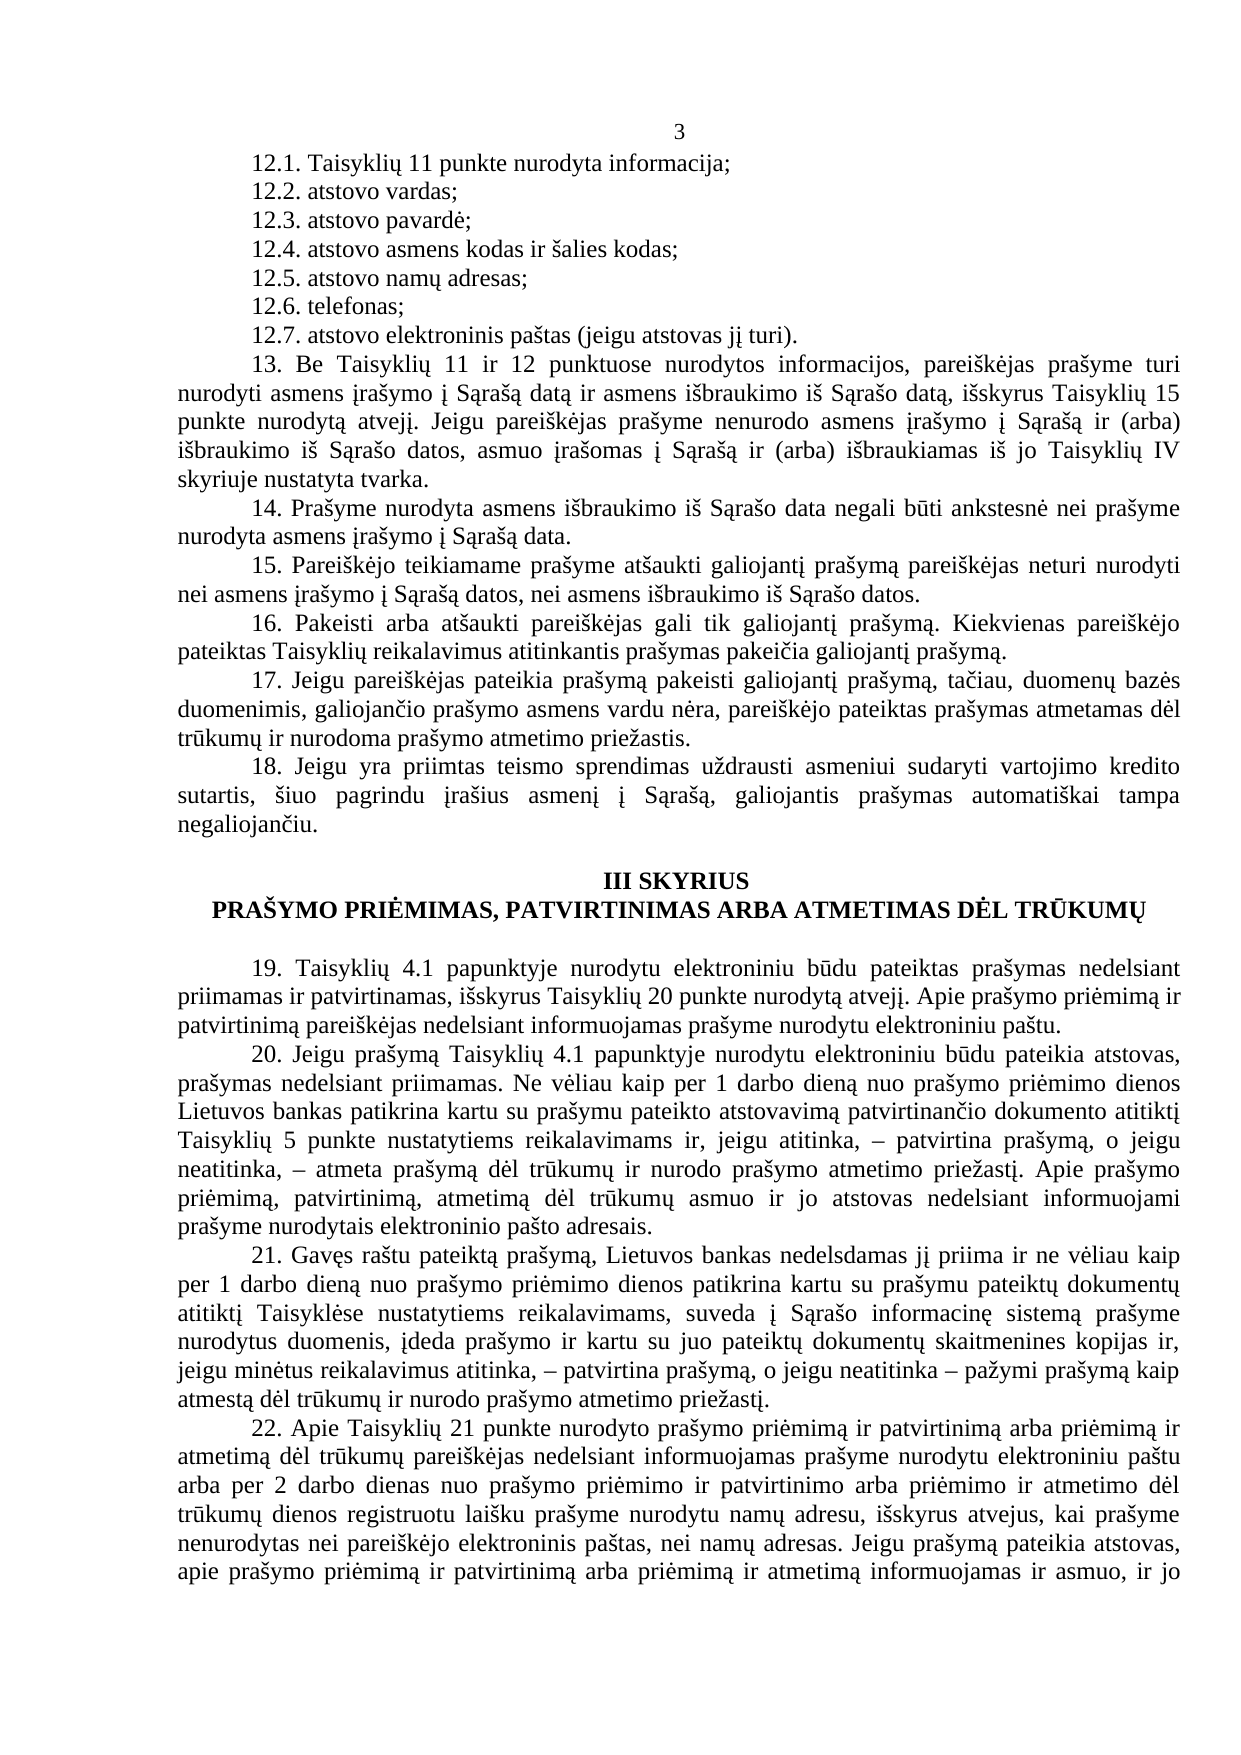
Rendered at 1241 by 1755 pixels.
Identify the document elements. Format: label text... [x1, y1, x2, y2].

text 21. Gavęs raštu pateiktą prašymą, Lietuvos bankas nedelsdamas jį priima ir ne vėliau kaip per 1 darbo dieną nuo prašymo priėmimo dienos patikrina kartu su prašymu pateiktų dokumentų atitiktį Taisyklėse nustatytiems reikalavimams, suveda į Sąrašo informacinę sistemą prašyme nurodytus duomenis, įdeda prašymo ir kartu su juo pateiktų dokumentų skaitmenines kopijas ir, jeigu minėtus reikalavimus atitinka, – patvirtina prašymą, o jeigu neatitinka – pažymi prašymą kaip atmestą dėl trūkumų ir nurodo prašymo atmetimo priežastį. [177, 1240, 1181, 1413]
text 20. Jeigu prašymą Taisyklių 4.1 papunktyje nurodytu elektroniniu būdu pateikia atstovas, prašymas nedelsiant priimamas. Ne vėliau kaip per 1 darbo dieną nuo prašymo priėmimo dienos Lietuvos bankas patikrina kartu su prašymu pateikto atstovavimą patvirtinančio dokumento atitiktį Taisyklių 5 punkte nustatytiems reikalavimams ir, jeigu atitinka, – patvirtina prašymą, o jeigu neatitinka, – atmeta prašymą dėl trūkumų ir nurodo prašymo atmetimo priežastį. Apie prašymo priėmimą, patvirtinimą, atmetimą dėl trūkumų asmuo ir jo atstovas nedelsiant informuojami prašyme nurodytais elektroninio pašto adresais. [177, 1039, 1181, 1240]
text III SKYRIUS [177, 866, 1181, 895]
text 14. Prašyme nurodyta asmens išbraukimo iš Sąrašo data negali būti ankstesnė nei prašyme nurodyta asmens įrašymo į Sąrašą data. [177, 493, 1181, 550]
text 12.7. atstovo elektroninis paštas (jeigu atstovas jį turi). [177, 320, 1181, 349]
text 12.4. atstovo asmens kodas ir šalies kodas; [177, 234, 1181, 263]
text 12.2. atstovo vardas; [177, 176, 1181, 205]
text 19. Taisyklių 4.1 papunktyje nurodytu elektroniniu būdu pateiktas prašymas nedelsiant priimamas ir patvirtinamas, išskyrus Taisyklių 20 punkte nurodytą atvejį. Apie prašymo priėmimą ir patvirtinimą pareiškėjas nedelsiant informuojamas prašyme nurodytu elektroniniu paštu. [177, 953, 1181, 1039]
text 16. Pakeisti arba atšaukti pareiškėjas gali tik galiojantį prašymą. Kiekvienas pareiškėjo pateiktas Taisyklių reikalavimus atitinkantis prašymas pakeičia galiojantį prašymą. [177, 608, 1181, 665]
text 12.1. Taisyklių 11 punkte nurodyta informacija; [177, 148, 1181, 176]
text 22. Apie Taisyklių 21 punkte nurodyto prašymo priėmimą ir patvirtinimą arba priėmimą ir atmetimą dėl trūkumų pareiškėjas nedelsiant informuojamas prašyme nurodytu elektroniniu paštu arba per 2 darbo dienas nuo prašymo priėmimo ir patvirtinimo arba priėmimo ir atmetimo dėl trūkumų dienos registruotu laišku prašyme nurodytu namų adresu, išskyrus atvejus, kai prašyme nenurodytas nei pareiškėjo elektroninis paštas, nei namų adresas. Jeigu prašymą pateikia atstovas, apie prašymo priėmimą ir patvirtinimą arba priėmimą ir atmetimą informuojamas ir asmuo, ir jo [177, 1413, 1181, 1585]
text 12.3. atstovo pavardė; [177, 205, 1181, 234]
text 18. Jeigu yra priimtas teismo sprendimas uždrausti asmeniui sudaryti vartojimo kredito sutartis, šiuo pagrindu įrašius asmenį į Sąrašą, galiojantis prašymas automatiškai tampa negaliojančiu. [177, 751, 1181, 838]
text 12.5. atstovo namų adresas; [177, 263, 1181, 291]
text 15. Pareiškėjo teikiamame prašyme atšaukti galiojantį prašymą pareiškėjas neturi nurodyti nei asmens įrašymo į Sąrašą datos, nei asmens išbraukimo iš Sąrašo datos. [177, 550, 1181, 608]
text 12.6. telefonas; [177, 291, 1181, 320]
text 17. Jeigu pareiškėjas pateikia prašymą pakeisti galiojantį prašymą, tačiau, duomenų bazės duomenimis, galiojančio prašymo asmens vardu nėra, pareiškėjo pateiktas prašymas atmetamas dėl trūkumų ir nurodoma prašymo atmetimo priežastis. [177, 665, 1181, 751]
text PRAŠYMO PRIĖMIMAS, PATVIRTINIMAS ARBA ATMETIMAS DĖL TRŪKUMŲ [177, 895, 1181, 924]
text 13. Be Taisyklių 11 ir 12 punktuose nurodytos informacijos, pareiškėjas prašyme turi nurodyti asmens įrašymo į Sąrašą datą ir asmens išbraukimo iš Sąrašo datą, išskyrus Taisyklių 15 punkte nurodytą atvejį. Jeigu pareiškėjas prašyme nenurodo asmens įrašymo į Sąrašą ir (arba) išbraukimo iš Sąrašo datos, asmuo įrašomas į Sąrašą ir (arba) išbraukiamas iš jo Taisyklių IV skyriuje nustatyta tvarka. [177, 349, 1181, 493]
